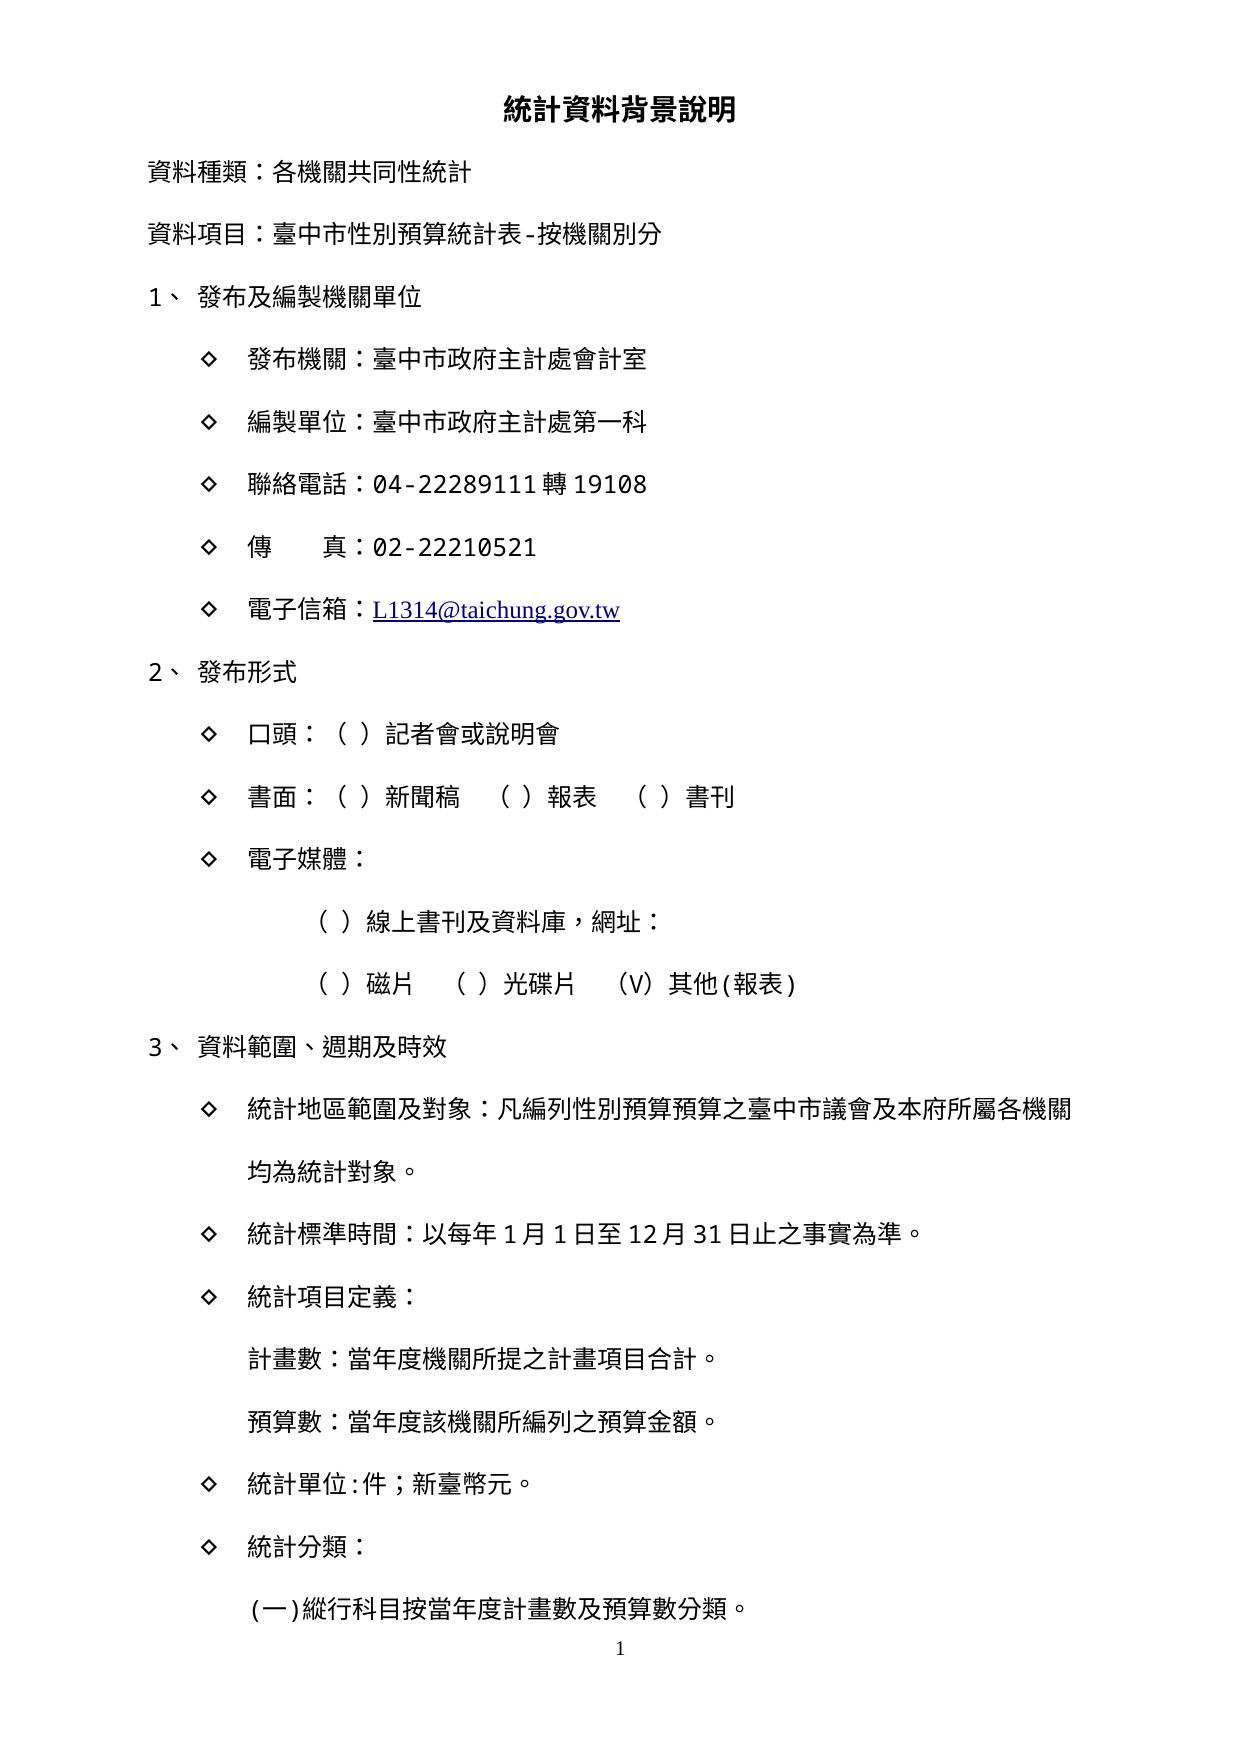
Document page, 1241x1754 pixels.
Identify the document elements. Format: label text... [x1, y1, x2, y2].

list 統計分類： [198, 1504, 1092, 1566]
list 發布形式 [148, 629, 1092, 691]
text （ ）線上書刊及資料庫，網址： [148, 879, 1092, 941]
text 計畫數：當年度機關所提之計畫項目合計。 [247, 1316, 1092, 1379]
list 口頭：（ ）記者會或說明會 [198, 691, 1092, 754]
text 資料種類：各機關共同性統計 [148, 129, 1092, 191]
list 傳 真：02-22210521 [198, 504, 1092, 566]
list 統計標準時間：以每年1月1日至12月31日止之事實為準。 [198, 1191, 1092, 1254]
list 發布機關：臺中市政府主計處會計室 [198, 316, 1092, 379]
list 電子信箱：L1314@taichung.gov.tw [198, 566, 1092, 629]
text (一)縱行科目按當年度計畫數及預算數分類。 [148, 1566, 1092, 1629]
list 統計地區範圍及對象：凡編列性別預算預算之臺中市議會及本府所屬各機關均為統計對象。 [198, 1066, 1092, 1191]
text 統計資料背景說明 [148, 66, 1092, 129]
text 資料項目：臺中市性別預算統計表-按機關別分 [148, 191, 1092, 254]
list 發布及編製機關單位 [148, 254, 1092, 316]
text （ ）磁片 （ ）光碟片 （V）其他(報表) [148, 941, 1092, 1004]
list 統計項目定義： [198, 1254, 1092, 1316]
list 聯絡電話：04-22289111轉19108 [198, 441, 1092, 504]
list 書面：（ ）新聞稿 （ ）報表 （ ）書刊 [198, 754, 1092, 816]
list 統計單位:件；新臺幣元。 [198, 1441, 1092, 1504]
list 電子媒體： [198, 816, 1092, 879]
list 資料範圍、週期及時效 [148, 1004, 1092, 1066]
text 預算數：當年度該機關所編列之預算金額。 [247, 1379, 1092, 1441]
list 編製單位：臺中市政府主計處第一科 [198, 379, 1092, 441]
